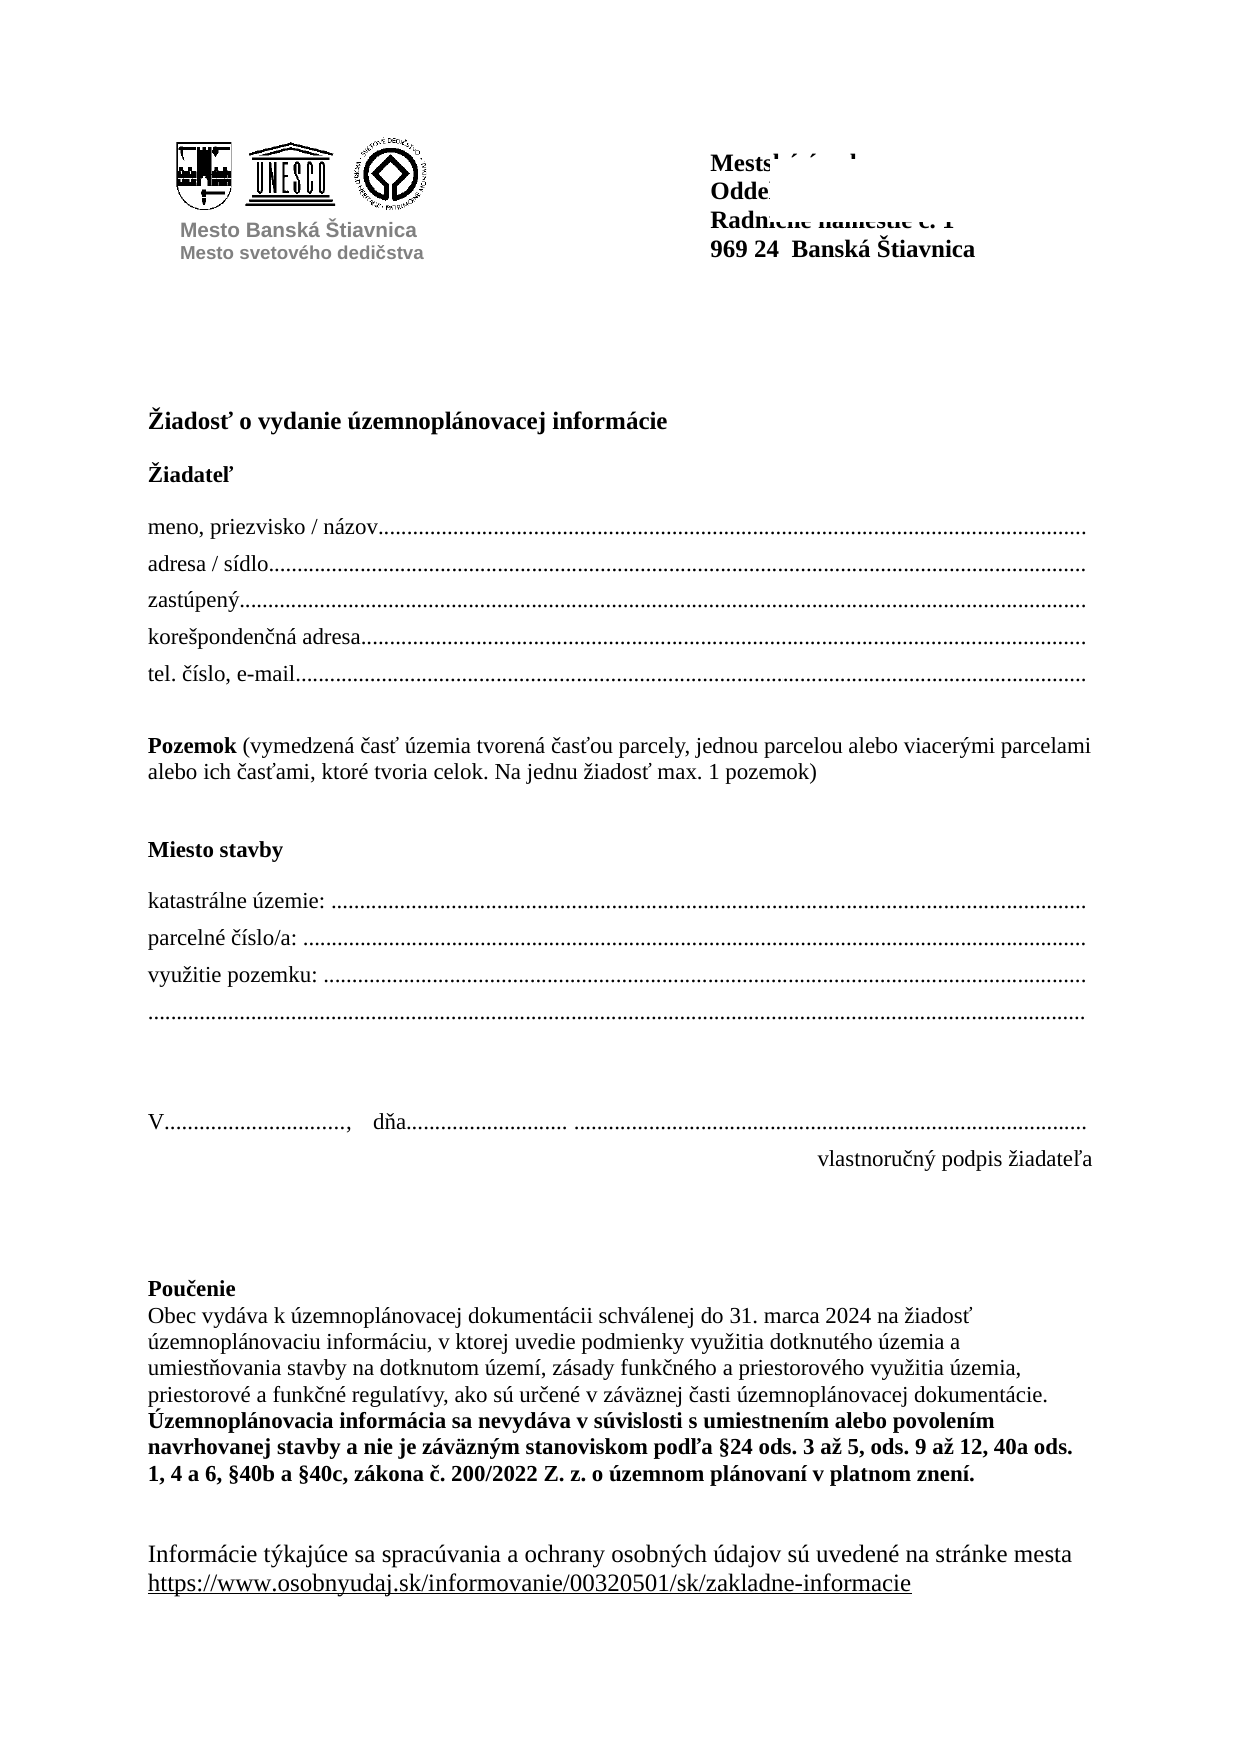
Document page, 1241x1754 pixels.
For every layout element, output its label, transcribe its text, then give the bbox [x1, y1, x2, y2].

text Poučenie [148, 1275, 1093, 1302]
text Oddelenie výstavby, ÚP a ŽP [427, 176, 770, 205]
text Obec vydáva k územnoplánovacej dokumentácii schválenej do 31. marca 2024 na žiadosť územnoplánovaciu informáciu, v ktorej uvedie podmienky využitia dotknutého územia a umiestňovania stavby na dotknutom území, zásady funkčného a priestorového využitia územia, priestorové a funkčné regulatívy, ako sú určené v záväznej časti územnoplánovacej dokumentácie. Územnoplánovacia informácia sa nevydáva v súvislosti s umiestnením alebo povolením navrhovanej stavby a nie je záväzným stanoviskom podľa §24 ods. 3 až 5, ods. 9 až 12, 40a ods. 1, 4 a 6, §40b a §40c, zákona č. 200/2022 Z. z. o územnom plánovaní v platnom znení. [148, 1302, 1093, 1486]
text tel. číslo, e-mail [148, 660, 1093, 686]
text https://www.osobnyudaj.sk/informovanie/00320501/sk/zakladne-informacie [148, 1568, 1093, 1596]
text V , dňa [148, 1108, 1093, 1134]
text [148, 234, 165, 263]
text využitie pozemku: [148, 961, 1093, 987]
text adresa / sídlo [148, 549, 1093, 576]
text Žiadosť o vydanie územnoplánovacej informácie [148, 406, 1093, 435]
text Miesto stavby [148, 836, 1093, 862]
text Oddelenie výstavby, ÚP a ŽP [148, 176, 176, 205]
text zastúpený [148, 586, 1093, 613]
text Mestský úrad [636, 148, 1171, 222]
text .................................................................................................................................................................... [148, 998, 1093, 1024]
text Radničné námestie č. 1 [148, 205, 1093, 288]
text Mesto Banská Štiavnica [180, 218, 473, 242]
text Žiadateľ [148, 461, 1093, 488]
text Pozemok (vymedzená časť územia tvorená časťou parcely, jednou parcelou alebo viacerými parcelami alebo ich časťami, ktoré tvoria celok. Na jednu žiadosť max. 1 pozemok) [148, 732, 1093, 785]
text parcelné číslo/a: [148, 924, 1093, 951]
text Mesto svetového dedičstva [180, 242, 473, 264]
text Informácie týkajúce sa spracúvania a ochrany osobných údajov sú uvedené na stránke mesta [148, 1539, 1093, 1568]
text meno, priezvisko / názov [148, 513, 1093, 539]
text korešpondenčná adresa [148, 623, 1093, 649]
text katastrálne územie: [148, 887, 1093, 914]
text 969 24 Banská Štiavnica [473, 234, 1093, 263]
text vlastnoručný podpis žiadateľa [148, 1145, 1093, 1171]
